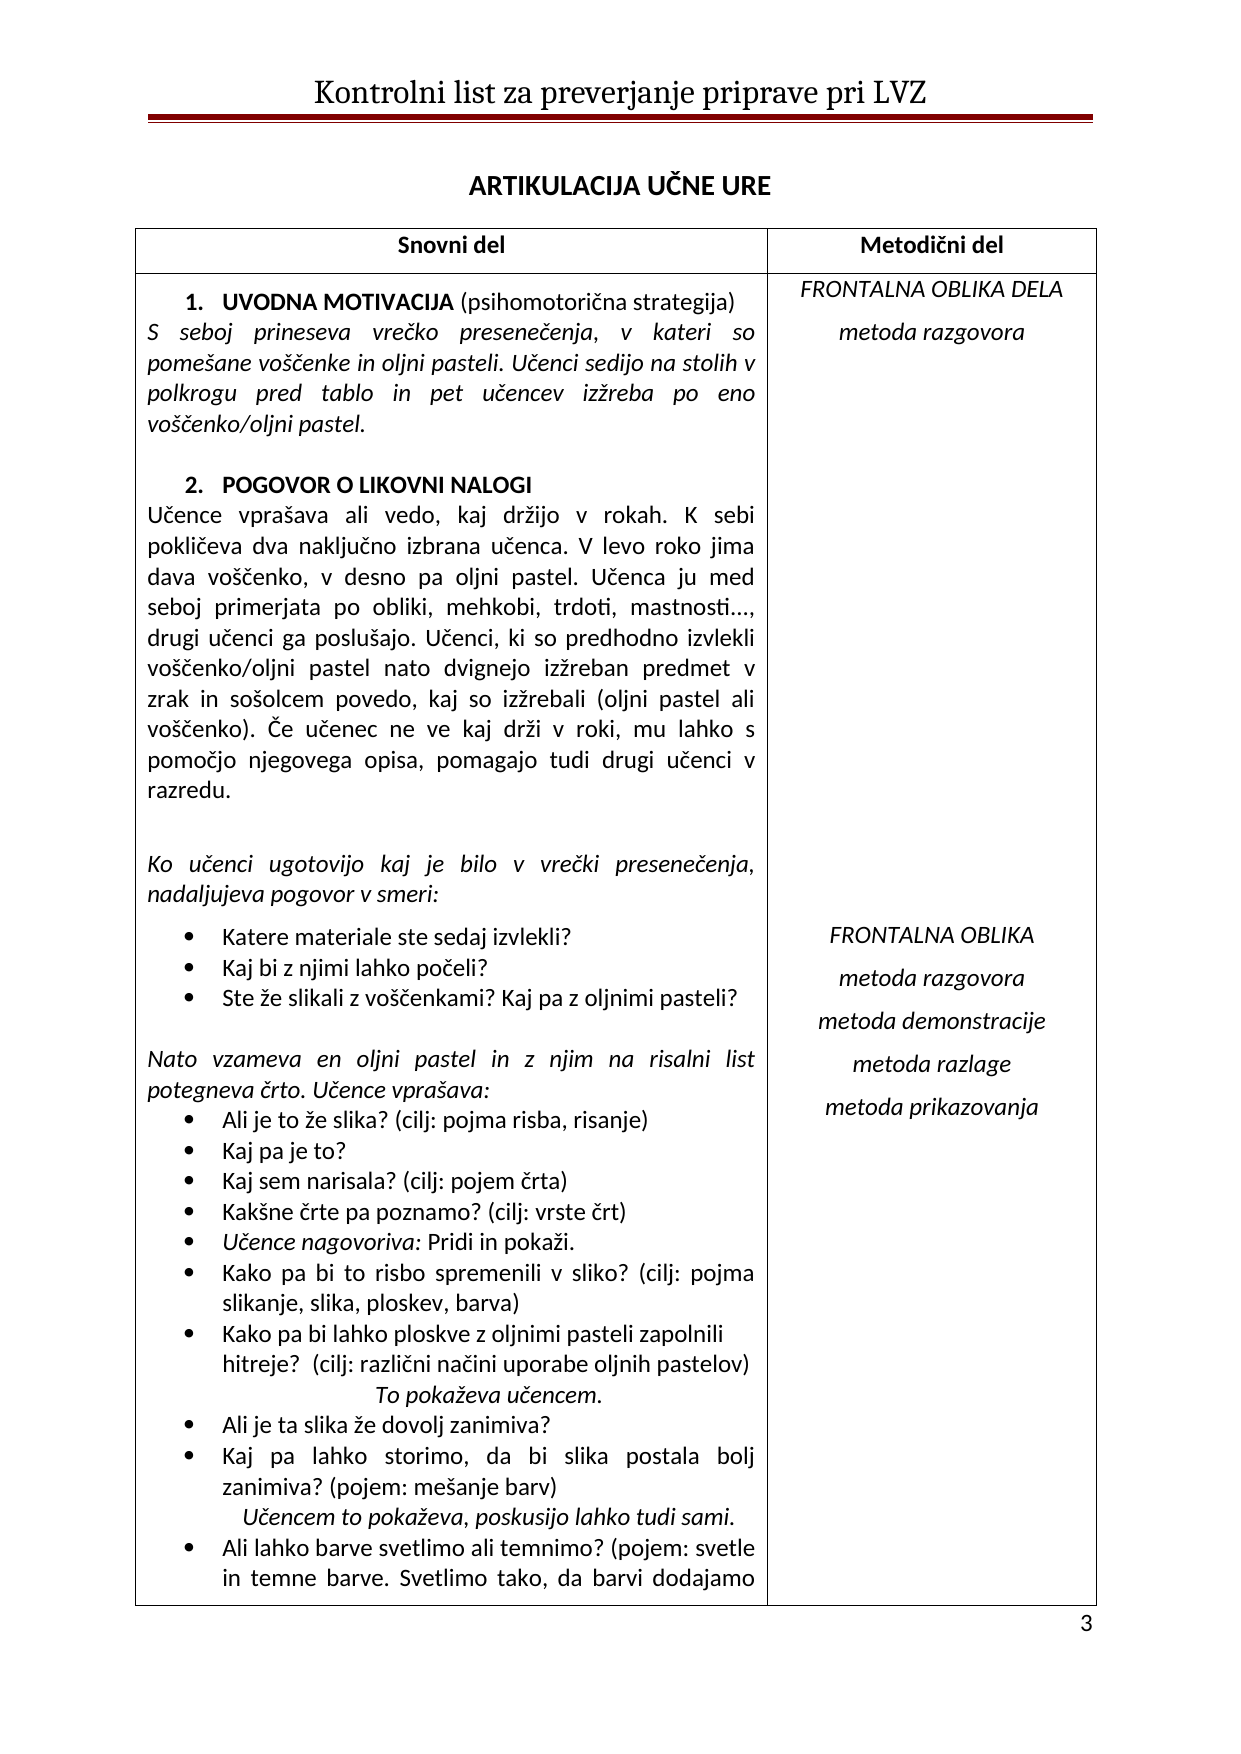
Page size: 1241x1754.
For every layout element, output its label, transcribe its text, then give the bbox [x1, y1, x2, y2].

table_header Metodični del [768, 229, 1096, 272]
table_header Snovni del [136, 229, 767, 272]
text ARTIKULACIJA UČNE URE [148, 167, 1093, 202]
table_cell UVODNA MOTIVACIJA (psihomotorična strategija) S seboj prineseva vrečko presenečenja, v kateri so pomešane voščenke in oljni pasteli. Učenci sedijo na stolih v polkrogu pred tablo in pet učencev izžreba po eno voščenko/oljni pastel. POGOVOR O LIKOVNI NALOGI Učence vprašava ali vedo, kaj držijo v rokah. K sebi pokličeva dva naključno izbrana učenca. V levo roko jima dava voščenko, v desno pa oljni pastel. Učenca ju med seboj primerjata po obliki, mehkobi, trdoti, mastnosti..., drugi učenci ga poslušajo. Učenci, ki so predhodno izvlekli voščenko/oljni pastel nato dvignejo izžreban predmet v zrak in sošolcem povedo, kaj so izžrebali (oljni pastel ali voščenko). Če učenec ne ve kaj drži v roki, mu lahko s pomočjo njegovega opisa, pomagajo tudi drugi učenci v razredu. Ko učenci ugotovijo kaj je bilo v vrečki presenečenja, nadaljujeva pogovor v smeri: Katere materiale ste sedaj izvlekli? Kaj bi z njimi lahko počeli? Ste že slikali z voščenkami? Kaj pa z oljnimi pasteli? Nato vzameva en oljni pastel in z njim na risalni list potegneva črto. Učence vprašava: Ali je to že slika? (cilj: pojma risba, risanje) Kaj pa je to? Kaj sem narisala? (cilj: pojem črta) Kakšne črte pa poznamo? (cilj: vrste črt) Učence nagovoriva: Pridi in pokaži. Kako pa bi to risbo spremenili v sliko? (cilj: pojma slikanje, slika, ploskev, barva) Kako pa bi lahko ploskve z oljnimi pasteli zapolnili hitreje? (cilj: različni načini uporabe oljnih pastelov) To pokaževa učencem. Ali je ta slika že dovolj zanimiva? Kaj pa lahko storimo, da bi slika postala bolj zanimiva? (pojem: mešanje barv) Učencem to pokaževa, poskusijo lahko tudi sami. Ali lahko barve svetlimo ali temnimo? (pojem: svetle in temne barve. Svetlimo tako, da barvi dodajamo belo, temnimo tako, da barvi dodajamo črno) Kako bi to storili? To pokaževa učencem. Sedaj pa si poglejmo, kako so umetniki slikali z oljnimi pasteli. 1. REPRODUKCIJA - Pablo Picasso: Ženska v zelenem To je reprodukcija umetniškega dela Pabla Picassa, z naslovom Ženska v zelenem. Kaj vidite na reprodukciji likovnega dela? Ali vidite kakšno barvno črto? Kaj pa barvne črte omejujejo? Kakšne barve je uporabil? Ali je barve mešal? Kje se to vidi? Ali se na katerih mestih vidi barva slikarske podlage/papirja? (Kako so torej barve nanešene na podlago?) 2. REPRODUKCIJA - Henri de Toulouse Lautrec - Portret Vincenta van Gogha To je reprodukcija umetniškega dela Henrija de Toulouse Lautreca, z naslovom Potret Vincenta van Gogha. Kaj vidite na reprodukciji likovnega dela? Katere barve je uporabil umetnik? Ali so vse oranžne barve enake? Kaj mislite, kako je umetnik to naredil? Kako so barve nanešene na podlago? Ali je umetnik v celoti zapolnil slikarsko površino? Za ogledom reprodukcij učence vprašava: Kaj sta umetnika naslikala? Kaj pa, če bi morali sami slikati? Zaprite oči in si zamislite mesto ponoči. Predstavljajte si, da se po njem sprehajate v temi. Kako si predstavljate mesto ponoči? Nato tri učence prosiva, da z nami delijo svoje ideje: Kakšno je bilo tvoje mesto? Kakšne so stavbe v tvojem mestu? Kako izgledajo ulice v temi? Za dodatne ideje, pa sva za vas izbrali še nekaj različnih fotografij mest ponoči. Kaj opazite na teh fotografijah? Kakšne so stavbe v teh mestih? Kako jih vidimo v temi? Kako izgledajo ulice v temi? NAPOVED SMOTRA/CILJA Danes boste z oljnimi pasteli na temen list, naslikali Mesto ponoči. Slikali boste vsak zase, pri tem pa upoštevali: svetle in temne barve, tehnično izvedbo (barva je gosto nanešena, podlaga se ne vidi), izvirnost, zapolnitev formata. Merila vrednotenja sproti pritrjujeva na tablo. NAVODILA ZA DELO Vsak od vas bo naslikal Mesto ponoči. Mize boste zaščitili s časopisnim papirjem in si pripravili pripomočke za delo - temne liste in oljne pastele. Ko boste pripravljeni, pričnite s slikanjem in ne pozabite upoštevati meril za vrednotenje, ki smo jih pred tem pritrdili na tablo. PRAKTIČNO DELO UČENCEV Učenci izdelujejo izdelke po navodilih. Midve jih spodbujava in jim svetujeva. LIKOVNO VREDNOTENJE Učenci izdelke prinesejo k tabli in jih z magnetki pritrdimo nanjo. Učenci se pred tablo v polkrogu usedejo na stole tako, da lahko vsi dobro vidijo vse izdelke. Kaj smo danes delali? Kaj smo pri tem upoštevali? Poglejte, kje na teh slikah so najsvetlejše in najtemnejše ploskve? Kje se barve mešajo? Ste vsi dobro zapolnili slikarsko površino ali bi lahko kateri sliki še kaj dodali? Katera slika se vam zdi izvirna, nenavadna, drugačna? Zakaj? [136, 274, 767, 1605]
table_cell FRONTALNA OBLIKA DELA metoda razgovora FRONTALNA OBLIKA metoda razgovora metoda demonstracije metoda razlage metoda prikazovanja [768, 274, 1096, 1605]
